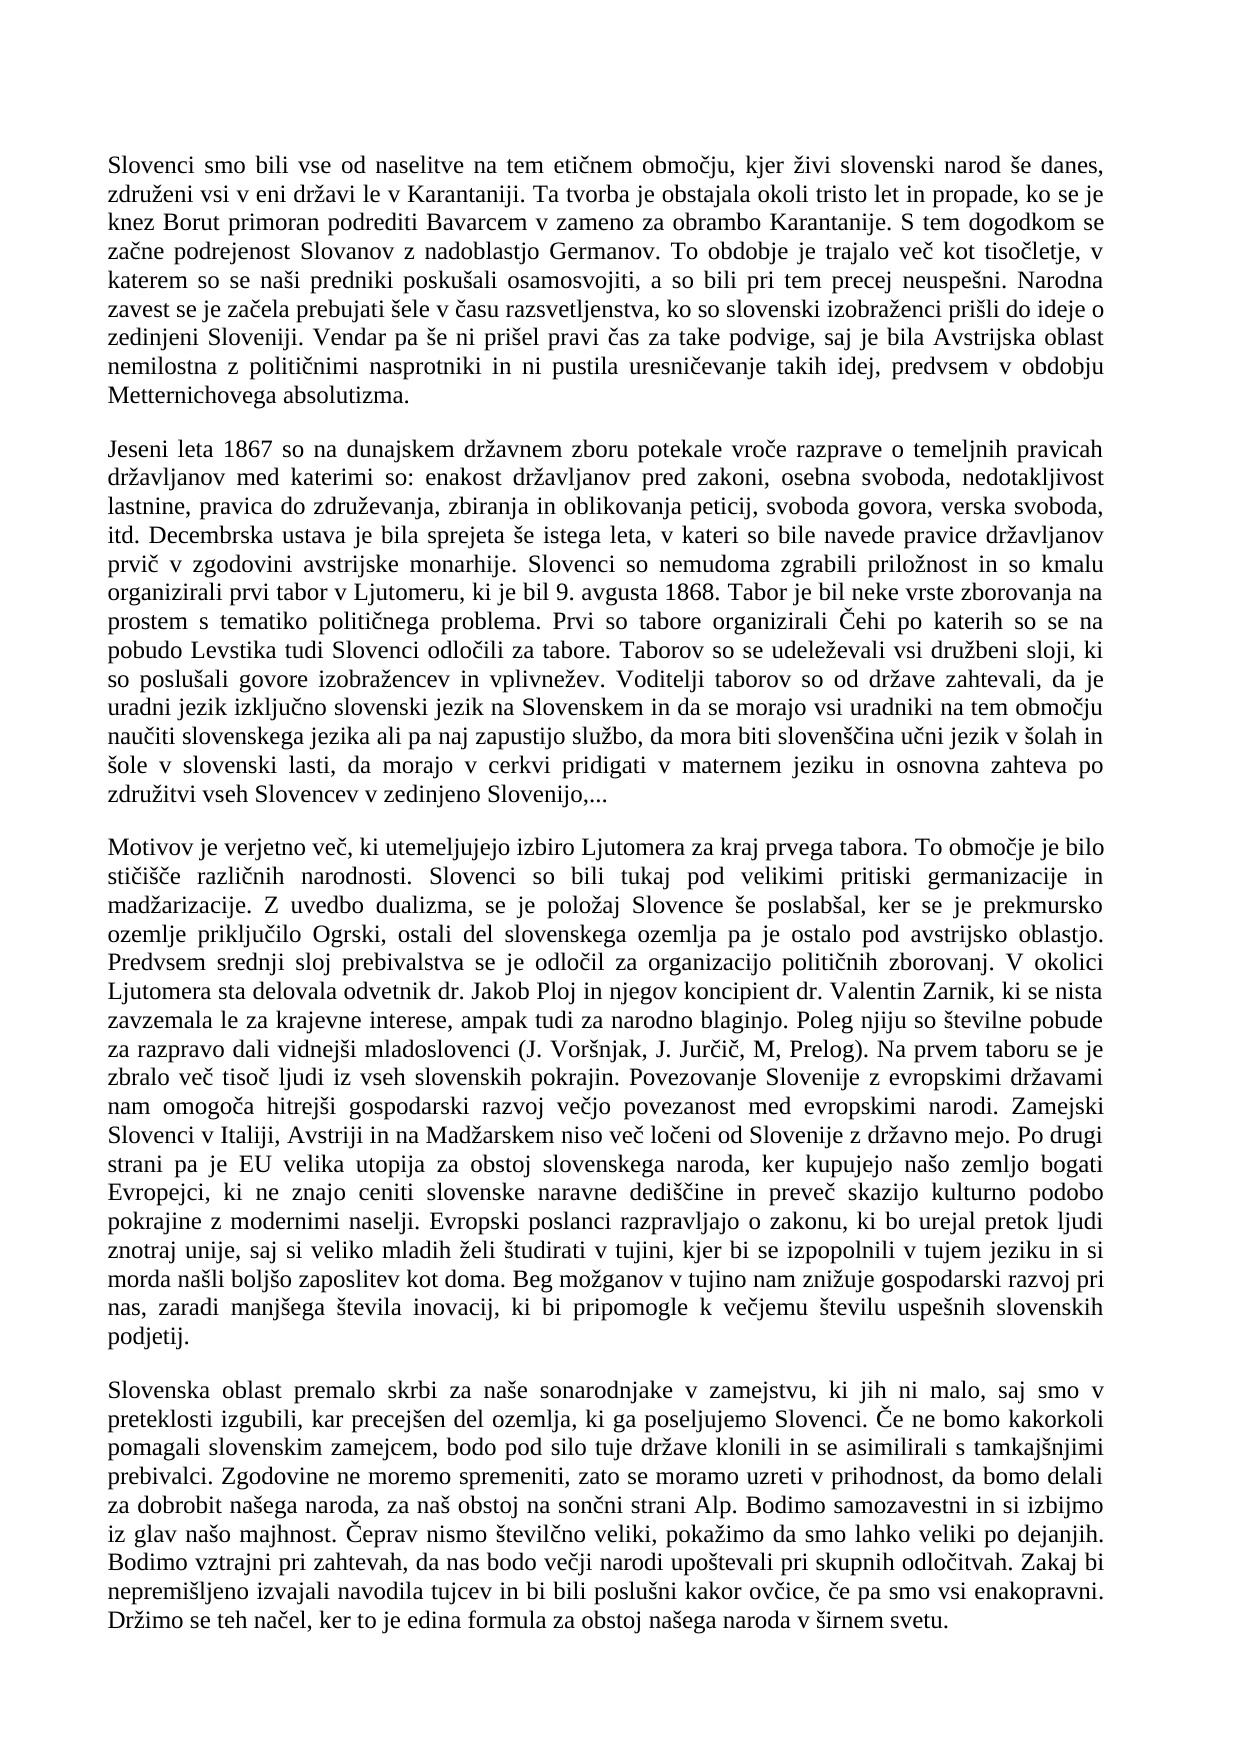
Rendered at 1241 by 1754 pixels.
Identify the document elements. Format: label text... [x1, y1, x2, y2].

text Slovenci smo bili vse od naselitve na tem etičnem območju, kjer živi slovenski narod še danes, združeni vsi v eni državi le v Karantaniji. Ta tvorba je obstajala okoli tristo let in propade, ko se je knez Borut primoran podrediti Bavarcem v zameno za obrambo Karantanije. S tem dogodkom se začne podrejenost Slovanov z nadoblastjo Germanov. To obdobje je trajalo več kot tisočletje, v katerem so se naši predniki poskušali osamosvojiti, a so bili pri tem precej neuspešni. Narodna zavest se je začela prebujati šele v času razsvetljenstva, ko so slovenski izobraženci prišli do ideje o zedinjeni Sloveniji. Vendar pa še ni prišel pravi čas za take podvige, saj je bila Avstrijska oblast nemilostna z političnimi nasprotniki in ni pustila uresničevanje takih idej, predvsem v obdobju Metternichovega absolutizma. [107, 150, 1105, 409]
text Motivov je verjetno več, ki utemeljujejo izbiro Ljutomera za kraj prvega tabora. To območje je bilo stičišče različnih narodnosti. Slovenci so bili tukaj pod velikimi pritiski germanizacije in madžarizacije. Z uvedbo dualizma, se je položaj Slovence še poslabšal, ker se je prekmursko ozemlje priključilo Ogrski, ostali del slovenskega ozemlja pa je ostalo pod avstrijsko oblastjo. Predvsem srednji sloj prebivalstva se je odločil za organizacijo političnih zborovanj. V okolici Ljutomera sta delovala odvetnik dr. Jakob Ploj in njegov koncipient dr. Valentin Zarnik, ki se nista zavzemala le za krajevne interese, ampak tudi za narodno blaginjo. Poleg njiju so številne pobude za razpravo dali vidnejši mladoslovenci (J. Voršnjak, J. Jurčič, M, Prelog). Na prvem taboru se je zbralo več tisoč ljudi iz vseh slovenskih pokrajin. Povezovanje Slovenije z evropskimi državami nam omogoča hitrejši gospodarski razvoj večjo povezanost med evropskimi narodi. Zamejski Slovenci v Italiji, Avstriji in na Madžarskem niso več ločeni od Slovenije z državno mejo. Po drugi strani pa je EU velika utopija za obstoj slovenskega naroda, ker kupujejo našo zemljo bogati Evropejci, ki ne znajo ceniti slovenske naravne dediščine in preveč skazijo kulturno podobo pokrajine z modernimi naselji. Evropski poslanci razpravljajo o zakonu, ki bo urejal pretok ljudi znotraj unije, saj si veliko mladih želi študirati v tujini, kjer bi se izpopolnili v tujem jeziku in si morda našli boljšo zaposlitev kot doma. Beg možganov v tujino nam znižuje gospodarski razvoj pri nas, zaradi manjšega števila inovacij, ki bi pripomogle k večjemu številu uspešnih slovenskih podjetij. [107, 832, 1105, 1350]
text Slovenska oblast premalo skrbi za naše sonarodnjake v zamejstvu, ki jih ni malo, saj smo v preteklosti izgubili, kar precejšen del ozemlja, ki ga poseljujemo Slovenci. Če ne bomo kakorkoli pomagali slovenskim zamejcem, bodo pod silo tuje države klonili in se asimilirali s tamkajšnjimi prebivalci. Zgodovine ne moremo spremeniti, zato se moramo uzreti v prihodnost, da bomo delali za dobrobit našega naroda, za naš obstoj na sončni strani Alp. Bodimo samozavestni in si izbijmo iz glav našo majhnost. Čeprav nismo številčno veliki, pokažimo da smo lahko veliki po dejanjih. Bodimo vztrajni pri zahtevah, da nas bodo večji narodi upoštevali pri skupnih odločitvah. Zakaj bi nepremišljeno izvajali navodila tujcev in bi bili poslušni kakor ovčice, če pa smo vsi enakopravni. Držimo se teh načel, ker to je edina formula za obstoj našega naroda v širnem svetu. [107, 1375, 1105, 1634]
text Jeseni leta 1867 so na dunajskem državnem zboru potekale vroče razprave o temeljnih pravicah državljanov med katerimi so: enakost državljanov pred zakoni, osebna svoboda, nedotakljivost lastnine, pravica do združevanja, zbiranja in oblikovanja peticij, svoboda govora, verska svoboda, itd. Decembrska ustava je bila sprejeta še istega leta, v kateri so bile navede pravice državljanov prvič v zgodovini avstrijske monarhije. Slovenci so nemudoma zgrabili priložnost in so kmalu organizirali prvi tabor v Ljutomeru, ki je bil 9. avgusta 1868. Tabor je bil neke vrste zborovanja na prostem s tematiko političnega problema. Prvi so tabore organizirali Čehi po katerih so se na pobudo Levstika tudi Slovenci odločili za tabore. Taborov so se udeleževali vsi družbeni sloji, ki so poslušali govore izobražencev in vplivnežev. Voditelji taborov so od države zahtevali, da je uradni jezik izključno slovenski jezik na Slovenskem in da se morajo vsi uradniki na tem območju naučiti slovenskega jezika ali pa naj zapustijo službo, da mora biti slovenščina učni jezik v šolah in šole v slovenski lasti, da morajo v cerkvi pridigati v maternem jeziku in osnovna zahteva po združitvi vseh Slovencev v zedinjeno Slovenijo,... [107, 434, 1105, 807]
